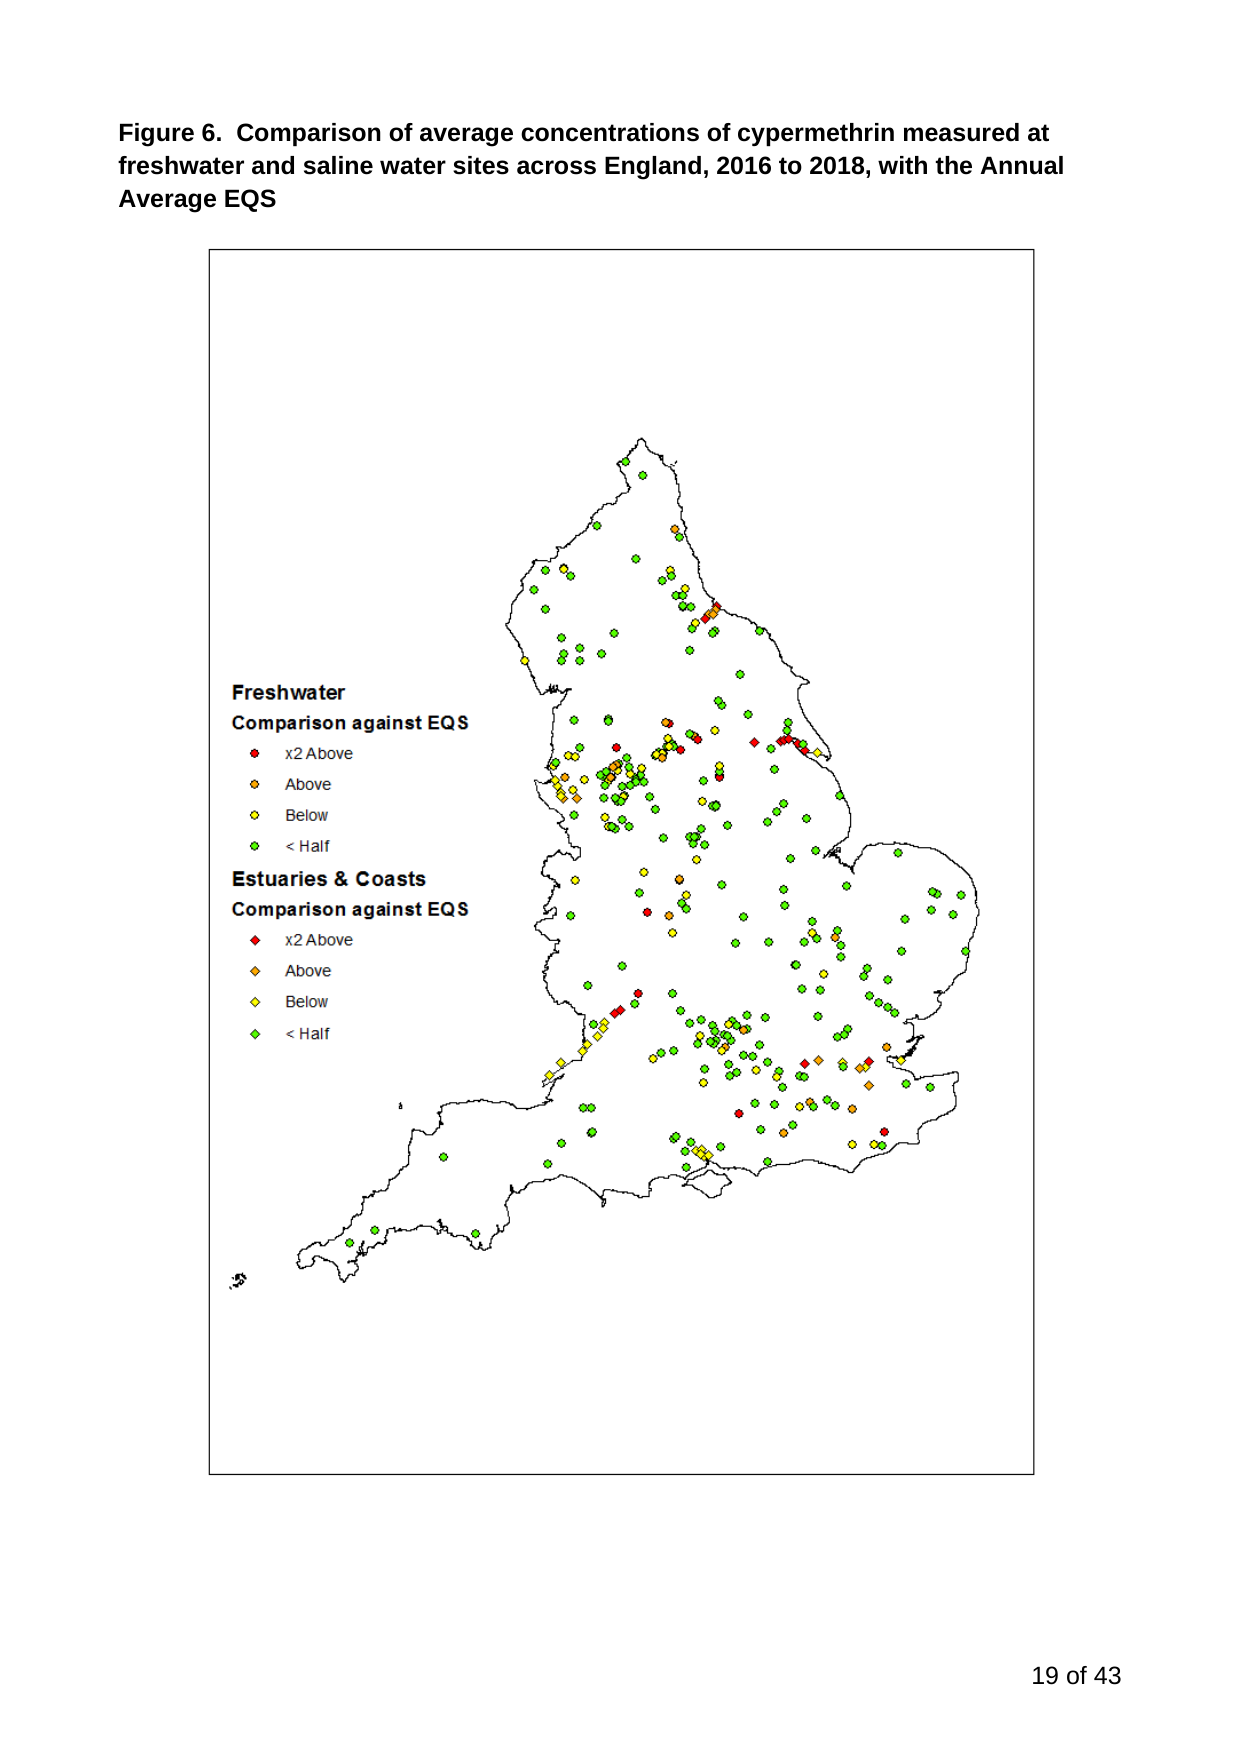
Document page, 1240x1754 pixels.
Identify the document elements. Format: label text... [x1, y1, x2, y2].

subtitle Figure 6. Comparison of average concentrations of cypermethrin measured at freshwater and saline water sites across England, 2016 to 2018, with the Annual Average EQS [118, 118, 1121, 213]
